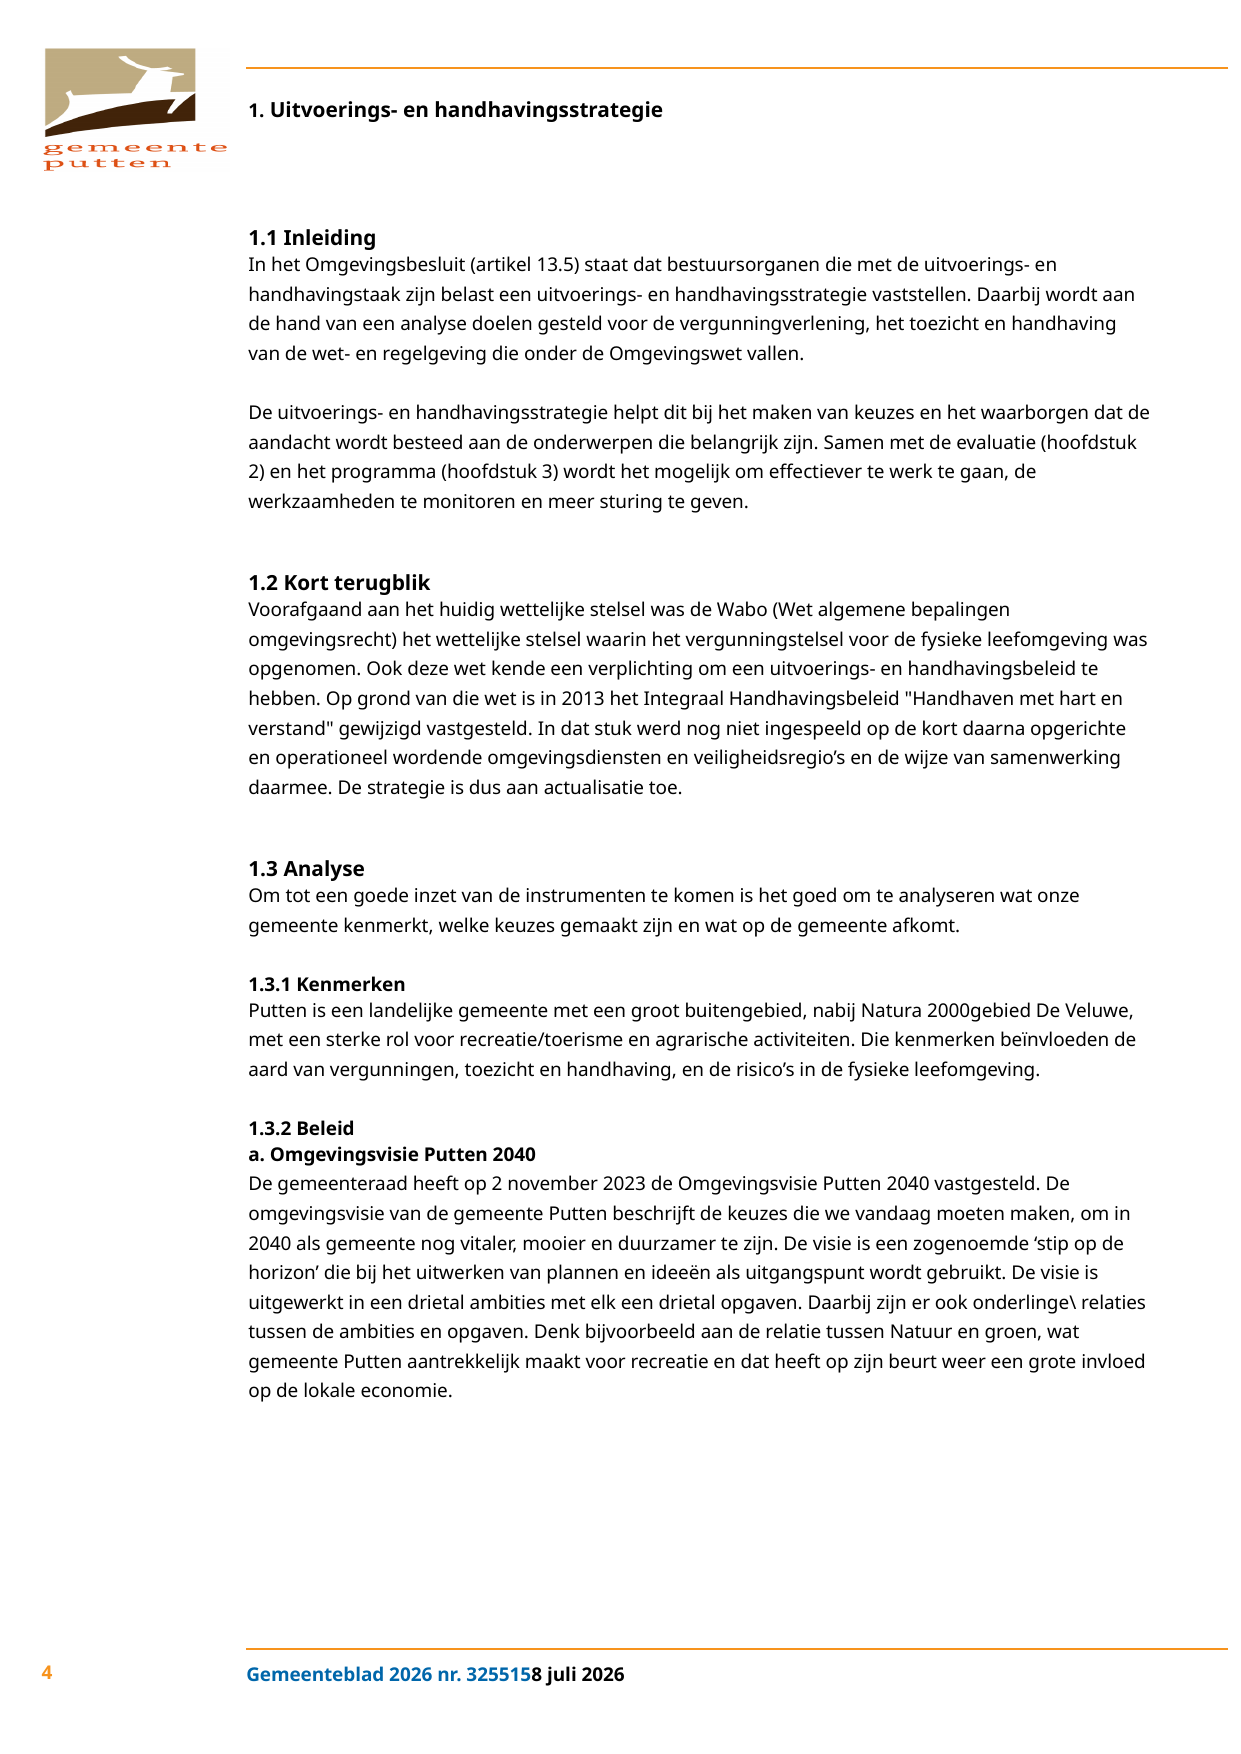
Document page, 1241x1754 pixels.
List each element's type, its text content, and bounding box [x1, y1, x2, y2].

picture [41, 47, 231, 172]
text Voorafgaand aan het huidig wettelijke stelsel was de Wabo (Wet algemene bepalingen omgevingsrecht) het wettelijke stelsel waarin het vergunningstelsel voor de fysieke leefomgeving was opgenomen. Ook deze wet kende een verplichting om een uitvoerings- en handhavingsbeleid te hebben. Op grond van die wet is in 2013 het Integraal Handhavingsbeleid "Handhaven met hart en verstand" gewijzigd vastgesteld. In dat stuk werd nog niet ingespeeld op de kort daarna opgerichte en operationeel wordende omgevingsdiensten en veiligheidsregio’s en de wijze van samenwerking daarmee. De strategie is dus aan actualisatie toe. [248, 596, 1152, 800]
text a. Omgevingsvisie Putten 2040 [248, 1141, 1152, 1167]
text In het Omgevingsbesluit (artikel 13.5) staat dat bestuursorganen die met de uitvoerings- en handhavingstaak zijn belast een uitvoerings- en handhavingsstrategie vaststellen. Daarbij wordt aan de hand van een analyse doelen gesteld voor de vergunningverlening, het toezicht en handhaving van de wet- en regelgeving die onder de Omgevingswet vallen. [248, 251, 1152, 366]
text 1.2 Kort terugblik [248, 568, 1152, 596]
text De uitvoerings- en handhavingsstrategie helpt dit bij het maken van keuzes en het waarborgen dat de aandacht wordt besteed aan de onderwerpen die belangrijk zijn. Samen met de evaluatie (hoofdstuk 2) en het programma (hoofdstuk 3) wordt het mogelijk om effectiever te werk te gaan, de werkzaamheden te monitoren en meer sturing te geven. [248, 399, 1152, 514]
text Putten is een landelijke gemeente met een groot buitengebied, nabij Natura 2000gebied De Veluwe, met een sterke rol voor recreatie/toerisme en agrarische activiteiten. Die kenmerken beïnvloeden de aard van vergunningen, toezicht en handhaving, en de risico’s in de fysieke leefomgeving. [248, 997, 1152, 1082]
text 1.3.2 Beleid [248, 1115, 1152, 1141]
text De gemeenteraad heeft op 2 november 2023 de Omgevingsvisie Putten 2040 vastgesteld. De omgevingsvisie van de gemeente Putten beschrijft de keuzes die we vandaag moeten maken, om in 2040 als gemeente nog vitaler, mooier en duurzamer te zijn. De visie is een zogenoemde ‘stip op de horizon’ die bij het uitwerken van plannen en ideeën als uitgangspunt wordt gebruikt. De visie is uitgewerkt in een drietal ambities met elk een drietal opgaven. Daarbij zijn er ook onderlinge\ relaties tussen de ambities en opgaven. Denk bijvoorbeeld aan de relatie tussen Natuur en groen, wat gemeente Putten aantrekkelijk maakt voor recreatie en dat heeft op zijn beurt weer een grote invloed op de lokale economie. [248, 1171, 1152, 1403]
text 1.1 Inleiding [248, 223, 1152, 251]
text 1. Uitvoerings- en handhavingsstrategie [248, 95, 1152, 123]
text Om tot een goede inzet van de instrumenten te komen is het goed om te analyseren wat onze gemeente kenmerkt, welke keuzes gemaakt zijn en wat op de gemeente afkomt. [248, 882, 1152, 938]
text 1.3.1 Kenmerken [248, 971, 1152, 997]
text 1.3 Analyse [248, 854, 1152, 882]
